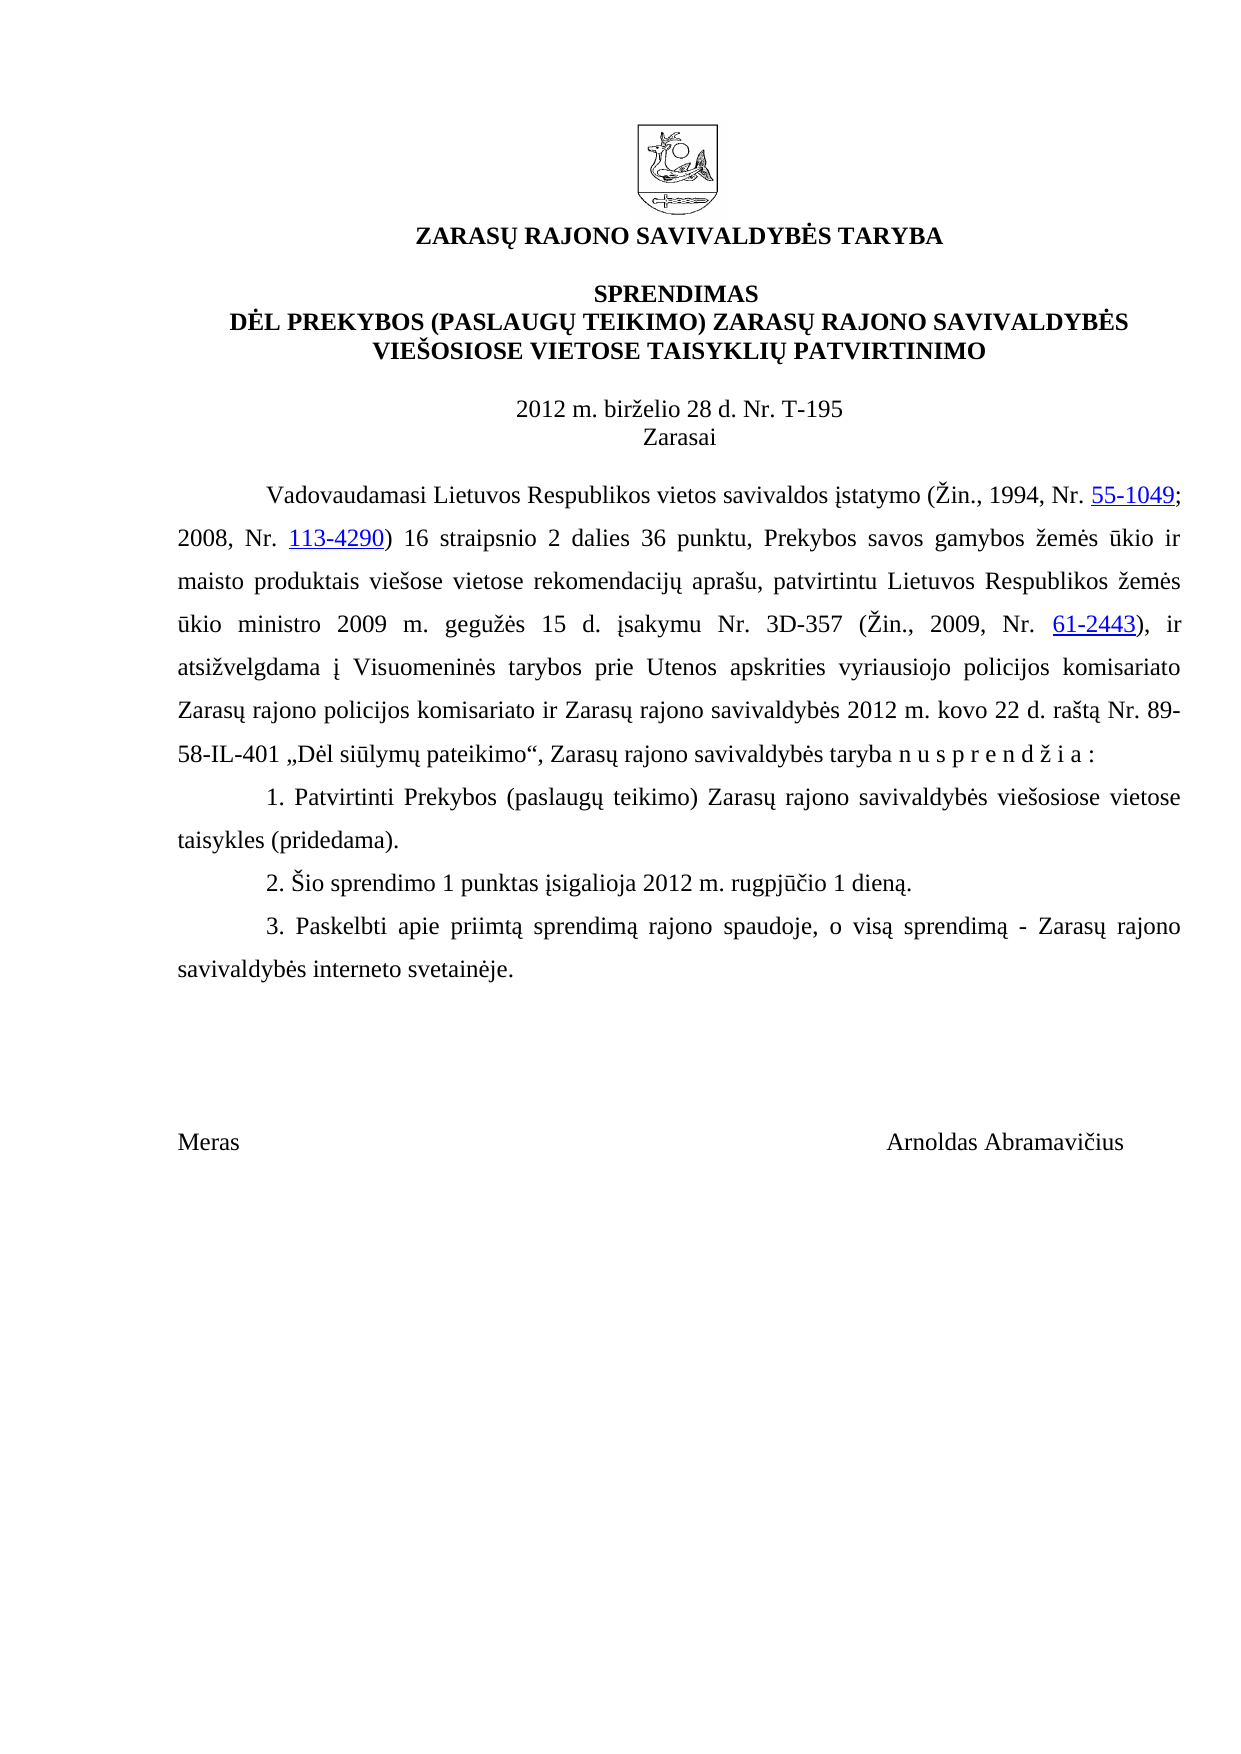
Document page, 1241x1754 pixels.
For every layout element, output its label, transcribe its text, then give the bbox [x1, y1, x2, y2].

text Vadovaudamasi Lietuvos Respublikos vietos savivaldos įstatymo (Žin., 1994, Nr. 55-1049; 2008, Nr. 113-4290) 16 straipsnio 2 dalies 36 punktu, Prekybos savos gamybos žemės ūkio ir maisto produktais viešose vietose rekomendacijų aprašu, patvirtintu Lietuvos Respublikos žemės ūkio ministro 2009 m. gegužės 15 d. įsakymu Nr. 3D-357 (Žin., 2009, Nr. 61-2443), ir atsižvelgdama į Visuomeninės tarybos prie Utenos apskrities vyriausiojo policijos komisariato Zarasų rajono policijos komisariato ir Zarasų rajono savivaldybės 2012 m. kovo 22 d. raštą Nr. 89-58-IL-401 „Dėl siūlymų pateikimo“, Zarasų rajono savivaldybės taryba nusprendžia: [177, 480, 1181, 767]
text 1. Patvirtinti Prekybos (paslaugų teikimo) Zarasų rajono savivaldybės viešosiose vietose taisykles (pridedama). [177, 782, 1181, 854]
text SPRENDIMAS [177, 279, 1181, 307]
text ZARASŲ RAJONO SAVIVALDYBĖS TARYBA [177, 221, 1181, 250]
text 2012 m. birželio 28 d. Nr. T-195 [177, 394, 1181, 422]
text Meras Arnoldas Abramavičius [177, 1127, 1181, 1156]
text 3. Paskelbti apie priimtą sprendimą rajono spaudoje, o visą sprendimą - Zarasų rajono savivaldybės interneto svetainėje. [177, 911, 1181, 983]
text DĖL PREKYBOS (PASLAUGŲ TEIKIMO) ZARASŲ RAJONO SAVIVALDYBĖS VIEŠOSIOSE VIETOSE TAISYKLIŲ PATVIRTINIMO [177, 307, 1181, 365]
text Zarasai [177, 422, 1181, 451]
text 2. Šio sprendimo 1 punktas įsigalioja 2012 m. rugpjūčio 1 dieną. [177, 868, 1181, 897]
